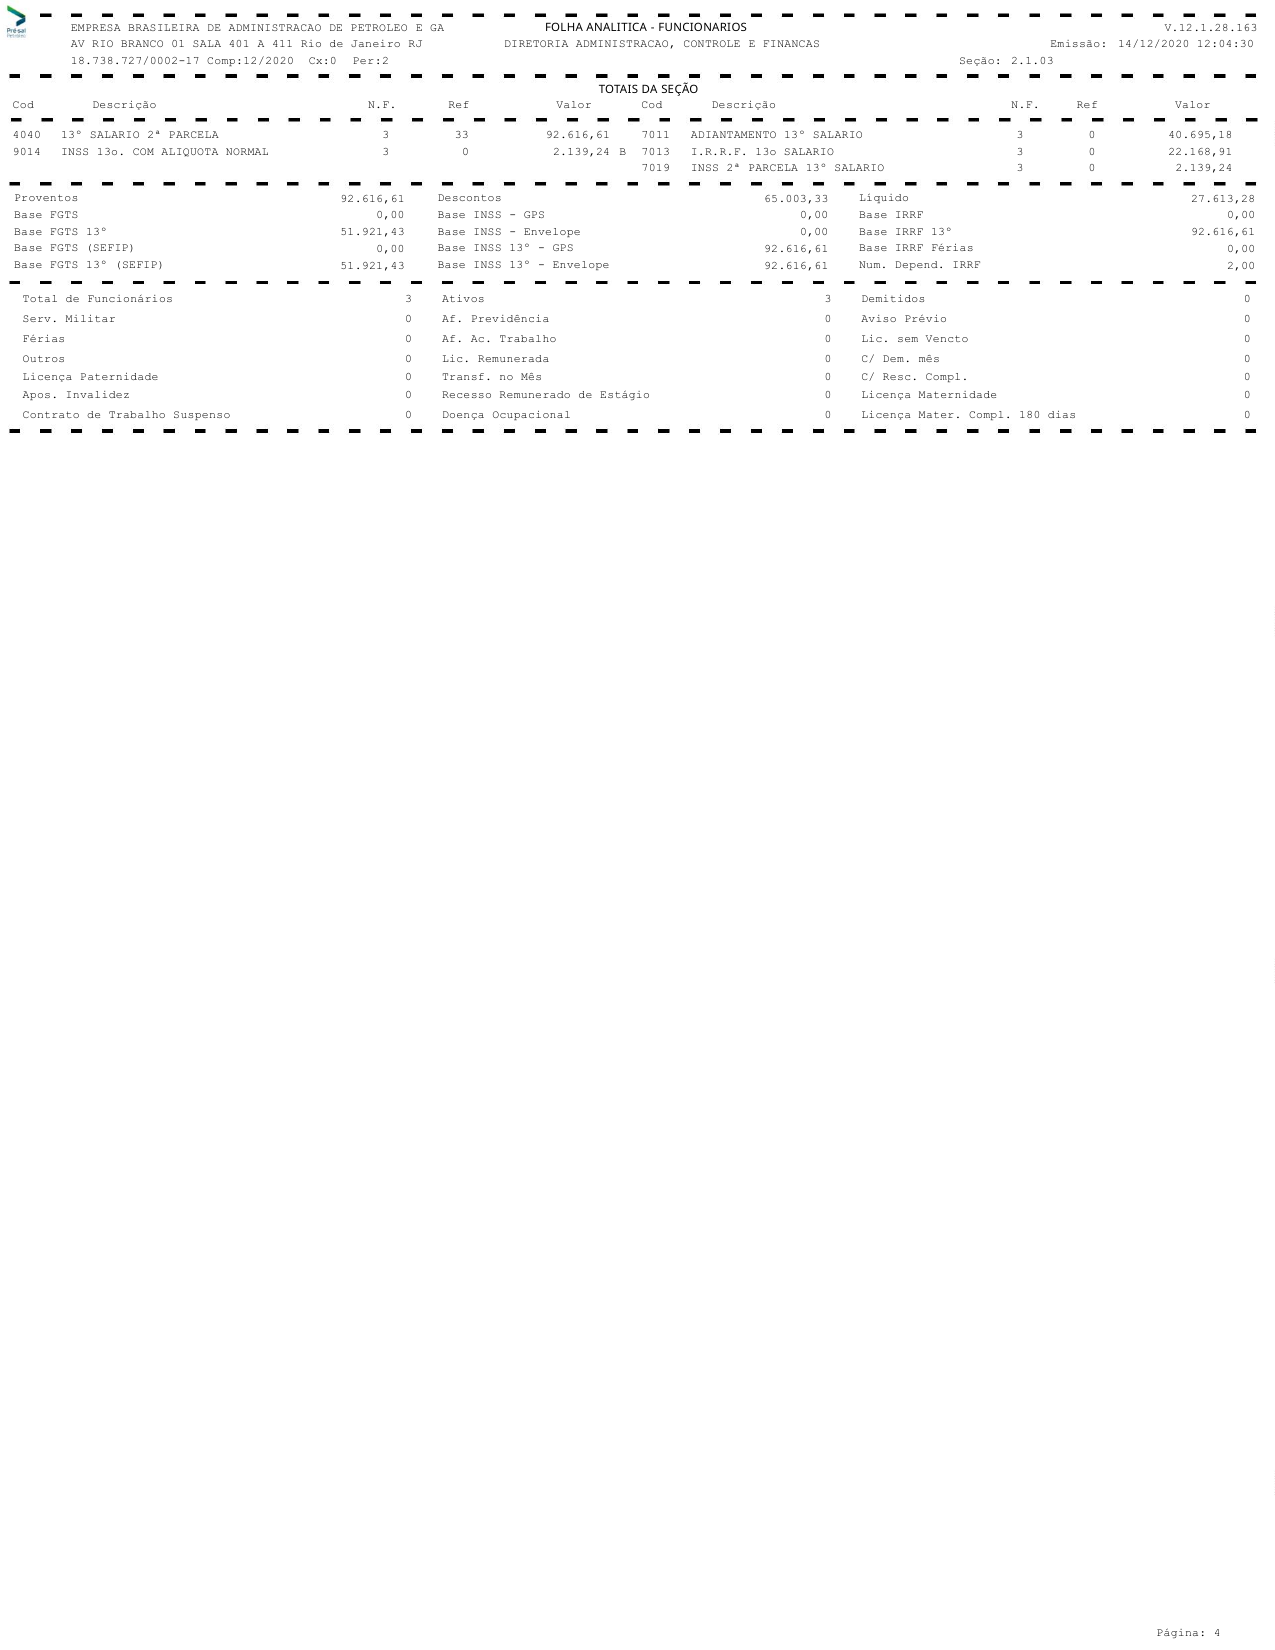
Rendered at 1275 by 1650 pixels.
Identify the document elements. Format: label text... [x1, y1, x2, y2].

text Aviso Prévio [861, 312, 964, 325]
text 8.738.727/0002-17 Comp:12/2020 Cx:0 Per:2 [78, 53, 414, 67]
text Base IRRF Férias [859, 241, 999, 254]
text Base FGTS [14, 207, 96, 221]
text 33 [454, 128, 486, 141]
text Doença Ocupacional [442, 408, 675, 422]
text 40.695,18 [1168, 128, 1250, 141]
text 0 [1244, 352, 1268, 365]
text Af. Previdência [442, 312, 567, 325]
text 65.003,33 [764, 191, 846, 205]
text ADIANTAMENTO 13º SALARIO [691, 128, 888, 141]
text 0 [405, 312, 429, 325]
text 0,00 [1227, 208, 1273, 222]
text 4 [12, 128, 19, 141]
text 014 [19, 144, 58, 158]
text 22.168,91 [1168, 144, 1250, 158]
text Af. Ac. Trabalho [442, 332, 574, 345]
text 0,00 [376, 208, 422, 222]
text I.R.R.F. 13o SALARIO [691, 144, 888, 158]
text 0,00 [376, 241, 422, 255]
text 3 [1016, 161, 1041, 174]
text 0 [462, 144, 486, 158]
text 27.613,28 [1191, 191, 1273, 205]
text Recesso Remunerado de Estágio [442, 388, 675, 402]
text Base INSS 13º - Envelope [437, 257, 635, 271]
text Total de Funcionários [22, 292, 196, 305]
text Base IRRF 13º [859, 224, 999, 238]
text Proventos [14, 191, 96, 204]
text 3 [1016, 144, 1041, 158]
text V.12.1.28.163 [1164, 20, 1275, 34]
text Líquido [859, 191, 926, 204]
text 13º SALARIO 2ª PARCELA [61, 128, 243, 141]
text 0 [1244, 408, 1268, 422]
text Página: 4 [1156, 1626, 1237, 1639]
text Cod [641, 97, 680, 111]
text 0 [824, 332, 849, 345]
text 7011 [641, 128, 687, 141]
text 0 [1244, 388, 1268, 402]
text 2.139,24 B 7013 [553, 144, 688, 158]
text 14/12/2020 12:04:30 [1118, 37, 1275, 50]
text Transf. no Mês [442, 370, 574, 383]
text 92.616,61 [546, 128, 627, 141]
text 0 [824, 370, 849, 383]
text Base FGTS (SEFIP) [14, 241, 188, 254]
text 9 [12, 144, 19, 158]
text Emissão: [1050, 37, 1118, 50]
text 0 [824, 312, 849, 325]
text 3 [382, 128, 406, 141]
text Ref [1076, 97, 1115, 111]
text 3 [405, 292, 429, 305]
text Base FGTS 13º (SEFIP) [14, 257, 188, 271]
text Valor [556, 97, 609, 111]
text 51.921,43 [340, 225, 422, 238]
text 0 [1244, 370, 1268, 383]
text 3 [824, 292, 849, 305]
text Demitidos [861, 292, 943, 305]
text 0 [405, 370, 429, 383]
text Apos. Invalidez [22, 388, 179, 402]
text EMPRESA BRASILEIRA DE ADMINISTRACAO DE PETROLEO E GA [71, 20, 469, 34]
text Base INSS - Envelope [437, 224, 635, 238]
text AV RIO BRANCO 01 SALA 401 A 411 Rio de Janeiro RJ [71, 37, 469, 50]
text 0 [1244, 292, 1268, 305]
text Ref [448, 97, 487, 111]
text N.F. [1011, 97, 1057, 111]
text C/ Dem. mês [861, 352, 986, 365]
text 51.921,43 [340, 258, 422, 272]
text C/ Resc. Compl. [861, 370, 1018, 383]
text 0 [1088, 128, 1113, 141]
text 0 [824, 408, 849, 422]
text Outros [22, 352, 83, 365]
text 0 [1244, 312, 1268, 325]
text 0,00 [800, 225, 846, 238]
text Num. Depend. IRRF [859, 257, 999, 271]
text INSS 13o. COM ALIQUOTA NORMAL [61, 144, 294, 158]
text 92.616,61 [764, 242, 846, 255]
text Contrato de Trabalho Suspenso [22, 408, 256, 422]
text Licença Paternidade [22, 370, 179, 383]
picture [0, 0, 1275, 1650]
text 0 [824, 388, 849, 402]
text N.F. [368, 97, 414, 111]
text INSS 2ª PARCELA 13º SALARIO [691, 161, 909, 174]
text 92.616,61 [1191, 225, 1273, 238]
text Lic. Remunerada [442, 352, 574, 365]
text Base IRRF [859, 207, 941, 221]
text Base INSS - GPS [437, 207, 562, 221]
text 0 [1088, 144, 1113, 158]
text 2,00 [1227, 258, 1273, 272]
text Serv. Militar [22, 312, 196, 325]
text Descrição [711, 97, 793, 111]
text 0,00 [1227, 241, 1273, 255]
text Base FGTS 13º [14, 224, 188, 238]
text 1 [71, 53, 78, 67]
text Cod [12, 97, 51, 111]
text Seção: 2.1.03 [959, 53, 1130, 67]
text Férias [22, 332, 83, 345]
text Ativos [442, 292, 502, 305]
text Descontos [437, 191, 519, 204]
text 2.139,24 [1175, 161, 1250, 174]
text Base INSS 13º - GPS [437, 241, 635, 254]
text 3 [1016, 128, 1041, 141]
text Valor [1175, 97, 1228, 111]
text 3 [382, 144, 406, 158]
text 0 [405, 332, 429, 345]
text 0 [405, 408, 429, 422]
text 0 [405, 388, 429, 402]
text 019 [666, 161, 688, 174]
text Lic. sem Vencto [861, 332, 986, 345]
text Licença Maternidade [861, 388, 1018, 402]
text TOTAIS DA SEÇÃO [598, 82, 723, 96]
text DIRETORIA ADMINISTRACAO, CONTROLE E FINANCAS [504, 37, 845, 50]
text FOLHA ANALITICA - FUNCIONARIOS [545, 20, 785, 34]
text 0 [1088, 161, 1113, 174]
text 0 [824, 352, 849, 365]
text 040 [19, 128, 58, 141]
text 92.616,61 [340, 191, 422, 205]
text 0 [405, 352, 429, 365]
text Licença Mater. Compl. 180 dias [861, 408, 1102, 422]
text 0,00 [800, 208, 846, 222]
text 0 [1244, 332, 1268, 345]
text Descrição [92, 97, 174, 111]
text 7 [641, 161, 666, 174]
text 92.616,61 [764, 258, 846, 272]
